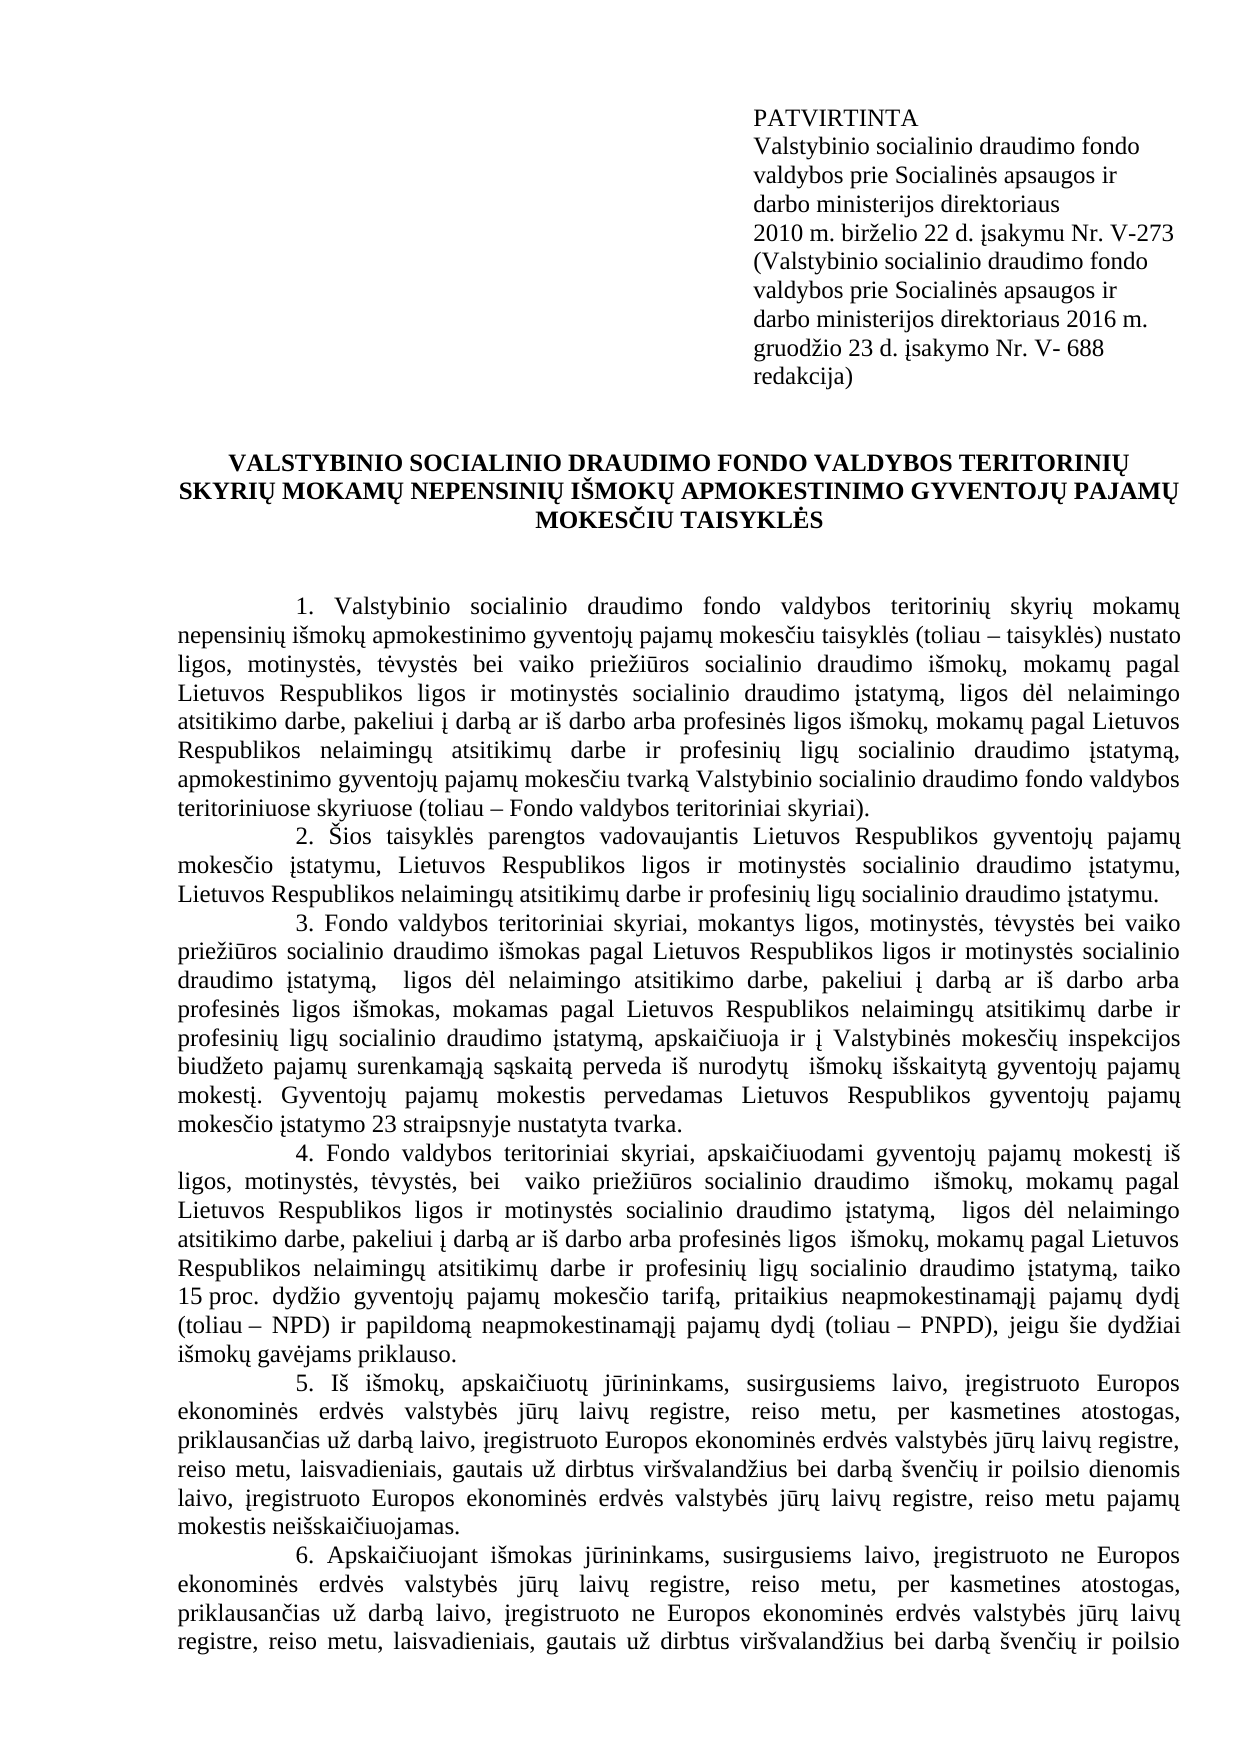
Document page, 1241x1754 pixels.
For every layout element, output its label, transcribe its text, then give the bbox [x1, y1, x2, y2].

text 6. Apskaičiuojant išmokas jūrininkams, susirgusiems laivo, įregistruoto ne Europos ekonominės erdvės valstybės jūrų laivų registre, reiso metu, per kasmetines atostogas, priklausančias už darbą laivo, įregistruoto ne Europos ekonominės erdvės valstybės jūrų laivų registre, reiso metu, laisvadieniais, gautais už dirbtus viršvalandžius bei darbą švenčių ir poilsio [177, 1540, 1181, 1655]
text (Valstybinio socialinio draudimo fondo [753, 246, 1181, 275]
text 4. Fondo valdybos teritoriniai skyriai, apskaičiuodami gyventojų pajamų mokestį iš ligos, motinystės, tėvystės, bei vaiko priežiūros socialinio draudimo išmokų, mokamų pagal Lietuvos Respublikos ligos ir motinystės socialinio draudimo įstatymą, ligos dėl nelaimingo atsitikimo darbe, pakeliui į darbą ar iš darbo arba profesinės ligos išmokų, mokamų pagal Lietuvos Respublikos nelaimingų atsitikimų darbe ir profesinių ligų socialinio draudimo įstatymą, taiko 15 proc. dydžio gyventojų pajamų mokesčio tarifą, pritaikius neapmokestinamąjį pajamų dydį (toliau – NPD) ir papildomą neapmokestinamąjį pajamų dydį (toliau – PNPD), jeigu šie dydžiai išmokų gavėjams priklauso. [177, 1138, 1181, 1368]
text 2010 m. birželio 22 d. įsakymu Nr. V-273 [753, 218, 1181, 246]
text 5. Iš išmokų, apskaičiuotų jūrininkams, susirgusiems laivo, įregistruoto Europos ekonominės erdvės valstybės jūrų laivų registre, reiso metu, per kasmetines atostogas, priklausančias už darbą laivo, įregistruoto Europos ekonominės erdvės valstybės jūrų laivų registre, reiso metu, laisvadieniais, gautais už dirbtus viršvalandžius bei darbą švenčių ir poilsio dienomis laivo, įregistruoto Europos ekonominės erdvės valstybės jūrų laivų registre, reiso metu pajamų mokestis neišskaičiuojamas. [177, 1368, 1181, 1540]
text Valstybinio socialinio draudimo fondo [753, 131, 1181, 160]
text 2. Šios taisyklės parengtos vadovaujantis Lietuvos Respublikos gyventojų pajamų mokesčio įstatymu, Lietuvos Respublikos ligos ir motinystės socialinio draudimo įstatymu, Lietuvos Respublikos nelaimingų atsitikimų darbe ir profesinių ligų socialinio draudimo įstatymu. [177, 821, 1181, 908]
text valdybos prie Socialinės apsaugos ir [753, 275, 1181, 304]
text valdybos prie Socialinės apsaugos ir [753, 160, 1181, 189]
text darbo ministerijos direktoriaus 2016 m. gruodžio 23 d. įsakymo Nr. V- 688 [753, 304, 1181, 361]
text 3. Fondo valdybos teritoriniai skyriai, mokantys ligos, motinystės, tėvystės bei vaiko priežiūros socialinio draudimo išmokas pagal Lietuvos Respublikos ligos ir motinystės socialinio draudimo įstatymą, ligos dėl nelaimingo atsitikimo darbe, pakeliui į darbą ar iš darbo arba profesinės ligos išmokas, mokamas pagal Lietuvos Respublikos nelaimingų atsitikimų darbe ir profesinių ligų socialinio draudimo įstatymą, apskaičiuoja ir į Valstybinės mokesčių inspekcijos biudžeto pajamų surenkamąją sąskaitą perveda iš nurodytų išmokų išskaitytą gyventojų pajamų mokestį. Gyventojų pajamų mokestis pervedamas Lietuvos Respublikos gyventojų pajamų mokesčio įstatymo 23 straipsnyje nustatyta tvarka. [177, 908, 1181, 1138]
text redakcija) [753, 361, 1181, 390]
text PATVIRTINTA [753, 103, 1181, 131]
text VALSTYBINIO SOCIALINIO DRAUDIMO FONDO VALDYBOS TERITORINIŲ SKYRIŲ MOKAMŲ NEPENSINIŲ IŠMOKŲ APMOKESTINIMO GYVENTOJŲ PAJAMŲ MOKESČIU TAISYKLĖS [177, 448, 1181, 534]
text 1. Valstybinio socialinio draudimo fondo valdybos teritorinių skyrių mokamų nepensinių išmokų apmokestinimo gyventojų pajamų mokesčiu taisyklės (toliau – taisyklės) nustato ligos, motinystės, tėvystės bei vaiko priežiūros socialinio draudimo išmokų, mokamų pagal Lietuvos Respublikos ligos ir motinystės socialinio draudimo įstatymą, ligos dėl nelaimingo atsitikimo darbe, pakeliui į darbą ar iš darbo arba profesinės ligos išmokų, mokamų pagal Lietuvos Respublikos nelaimingų atsitikimų darbe ir profesinių ligų socialinio draudimo įstatymą, apmokestinimo gyventojų pajamų mokesčiu tvarką Valstybinio socialinio draudimo fondo valdybos teritoriniuose skyriuose (toliau – Fondo valdybos teritoriniai skyriai). [177, 591, 1181, 821]
text darbo ministerijos direktoriaus [753, 189, 1181, 218]
